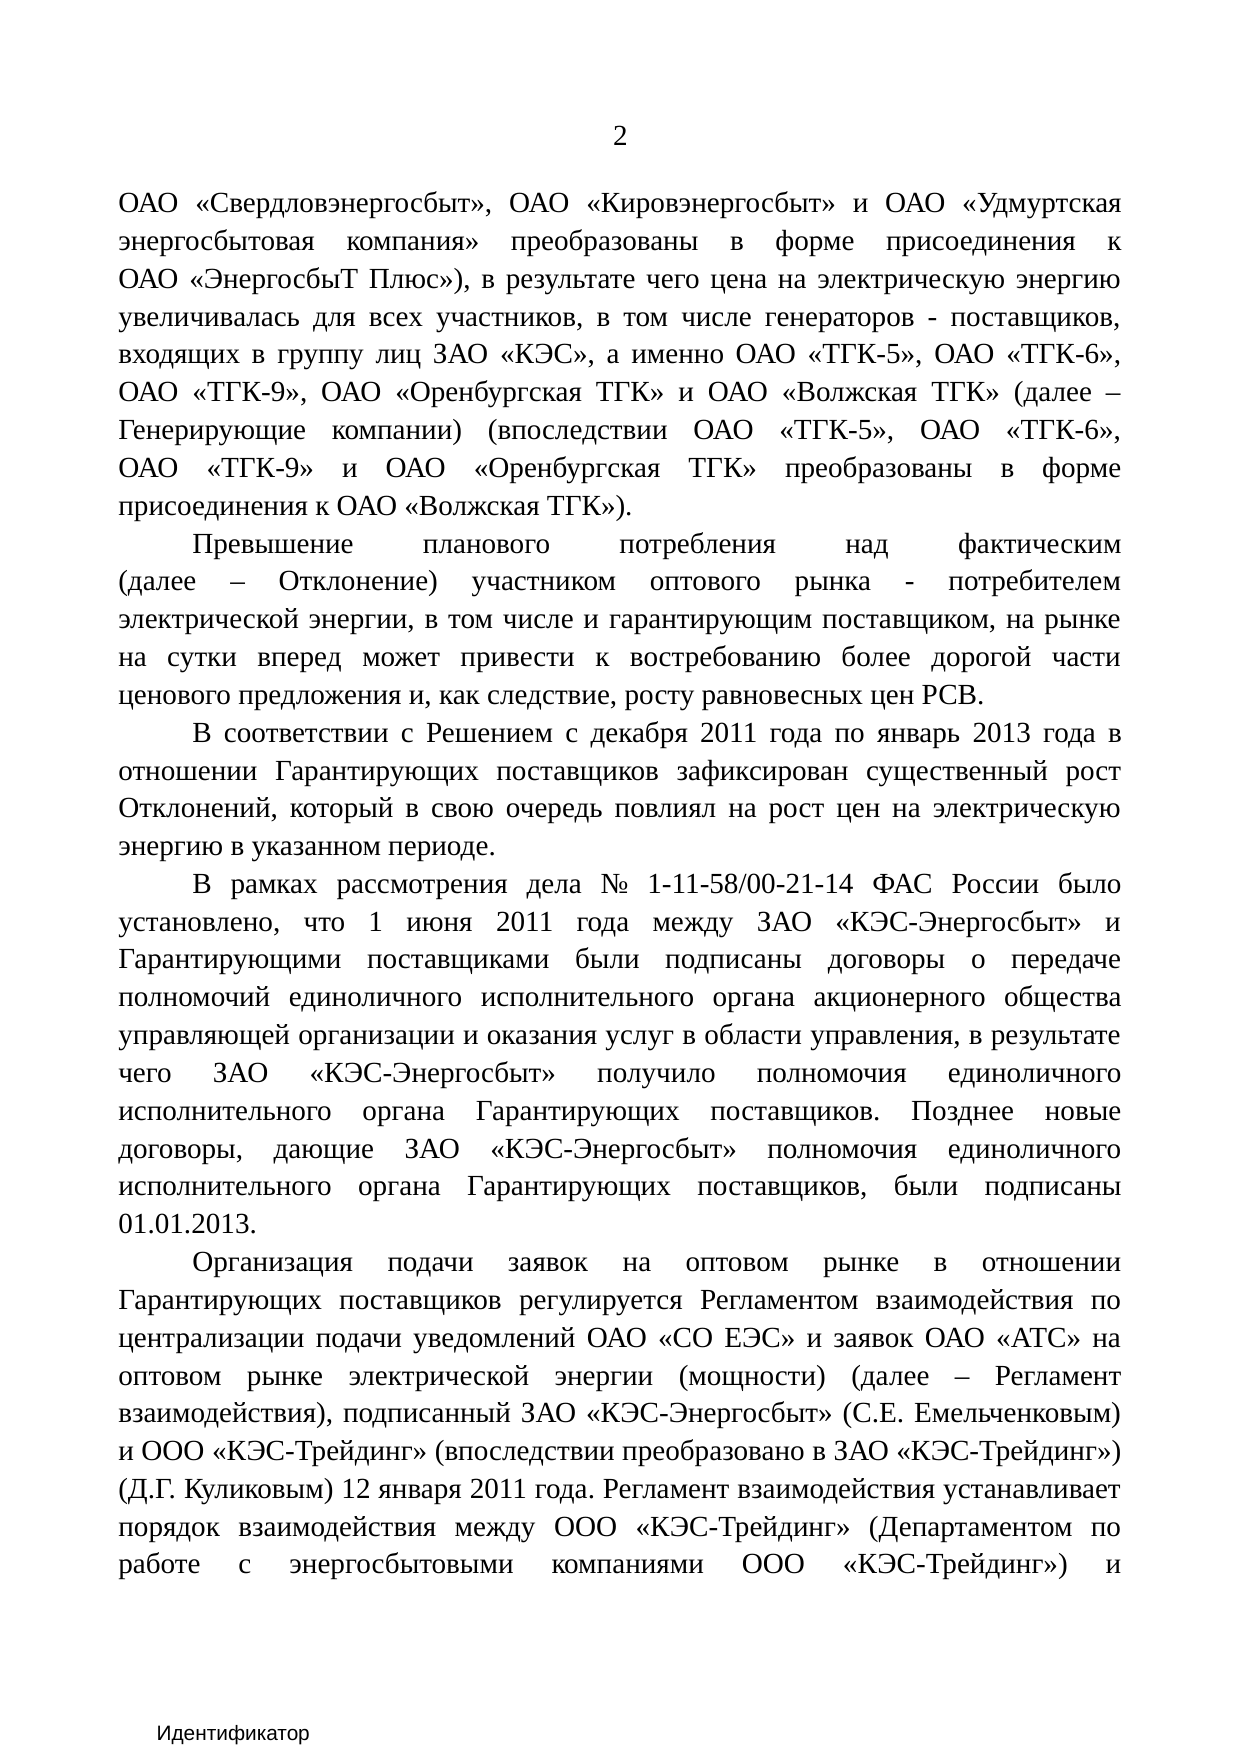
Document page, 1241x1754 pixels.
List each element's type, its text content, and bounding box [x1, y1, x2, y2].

text Превышение планового потребления над фактическим (далее – Отклонение) участником оптового рынка - потребителем электрической энергии, в том числе и гарантирующим поставщиком, на рынке на сутки вперед может привести к востребованию более дорогой части ценового предложения и, как следствие, росту равновесных цен РСВ. [118, 521, 1122, 711]
text В рамках рассмотрения дела № 1-11-58/00-21-14 ФАС России было установлено, что 1 июня 2011 года между ЗАО «КЭС-Энергосбыт» и Гарантирующими поставщиками были подписаны договоры о передаче полномочий единоличного исполнительного органа акционерного общества управляющей организации и оказания услуг в области управления, в результате чего ЗАО «КЭС-Энергосбыт» получило полномочия единоличного исполнительного органа Гарантирующих поставщиков. Позднее новые договоры, дающие ЗАО «КЭС-Энергосбыт» полномочия единоличного исполнительного органа Гарантирующих поставщиков, были подписаны 01.01.2013. [118, 862, 1122, 1240]
text Организация подачи заявок на оптовом рынке в отношении Гарантирующих поставщиков регулируется Регламентом взаимодействия по централизации подачи уведомлений ОАО «СО ЕЭС» и заявок ОАО «АТС» на оптовом рынке электрической энергии (мощности) (далее – Регламент взаимодействия), подписанный ЗАО «КЭС-Энергосбыт» (С.Е. Емельченковым) и ООО «КЭС-Трейдинг» (впоследствии преобразовано в ЗАО «КЭС-Трейдинг») (Д.Г. Куликовым) 12 января 2011 года. Регламент взаимодействия устанавливает порядок взаимодействия между ООО «КЭС-Трейдинг» (Департаментом по работе с энергосбытовыми компаниями ООО «КЭС-Трейдинг») и [118, 1240, 1122, 1580]
text В соответствии с Решением с декабря 2011 года по январь 2013 года в отношении Гарантирующих поставщиков зафиксирован существенный рост Отклонений, который в свою очередь повлиял на рост цен на электрическую энергию в указанном периоде. [118, 711, 1122, 862]
text ОАО «Свердловэнергосбыт», ОАО «Кировэнергосбыт» и ОАО «Удмуртская энергосбытовая компания» преобразованы в форме присоединения к ОАО «ЭнергосбыТ Плюс»), в результате чего цена на электрическую энергию увеличивалась для всех участников, в том числе генераторов - поставщиков, входящих в группу лиц ЗАО «КЭС», а именно ОАО «ТГК-5», ОАО «ТГК-6», ОАО «ТГК-9», ОАО «Оренбургская ТГК» и ОАО «Волжская ТГК» (далее – Генерирующие компании) (впоследствии ОАО «ТГК-5», ОАО «ТГК-6», ОАО «ТГК-9» и ОАО «Оренбургская ТГК» преобразованы в форме присоединения к ОАО «Волжская ТГК»). [118, 181, 1122, 521]
